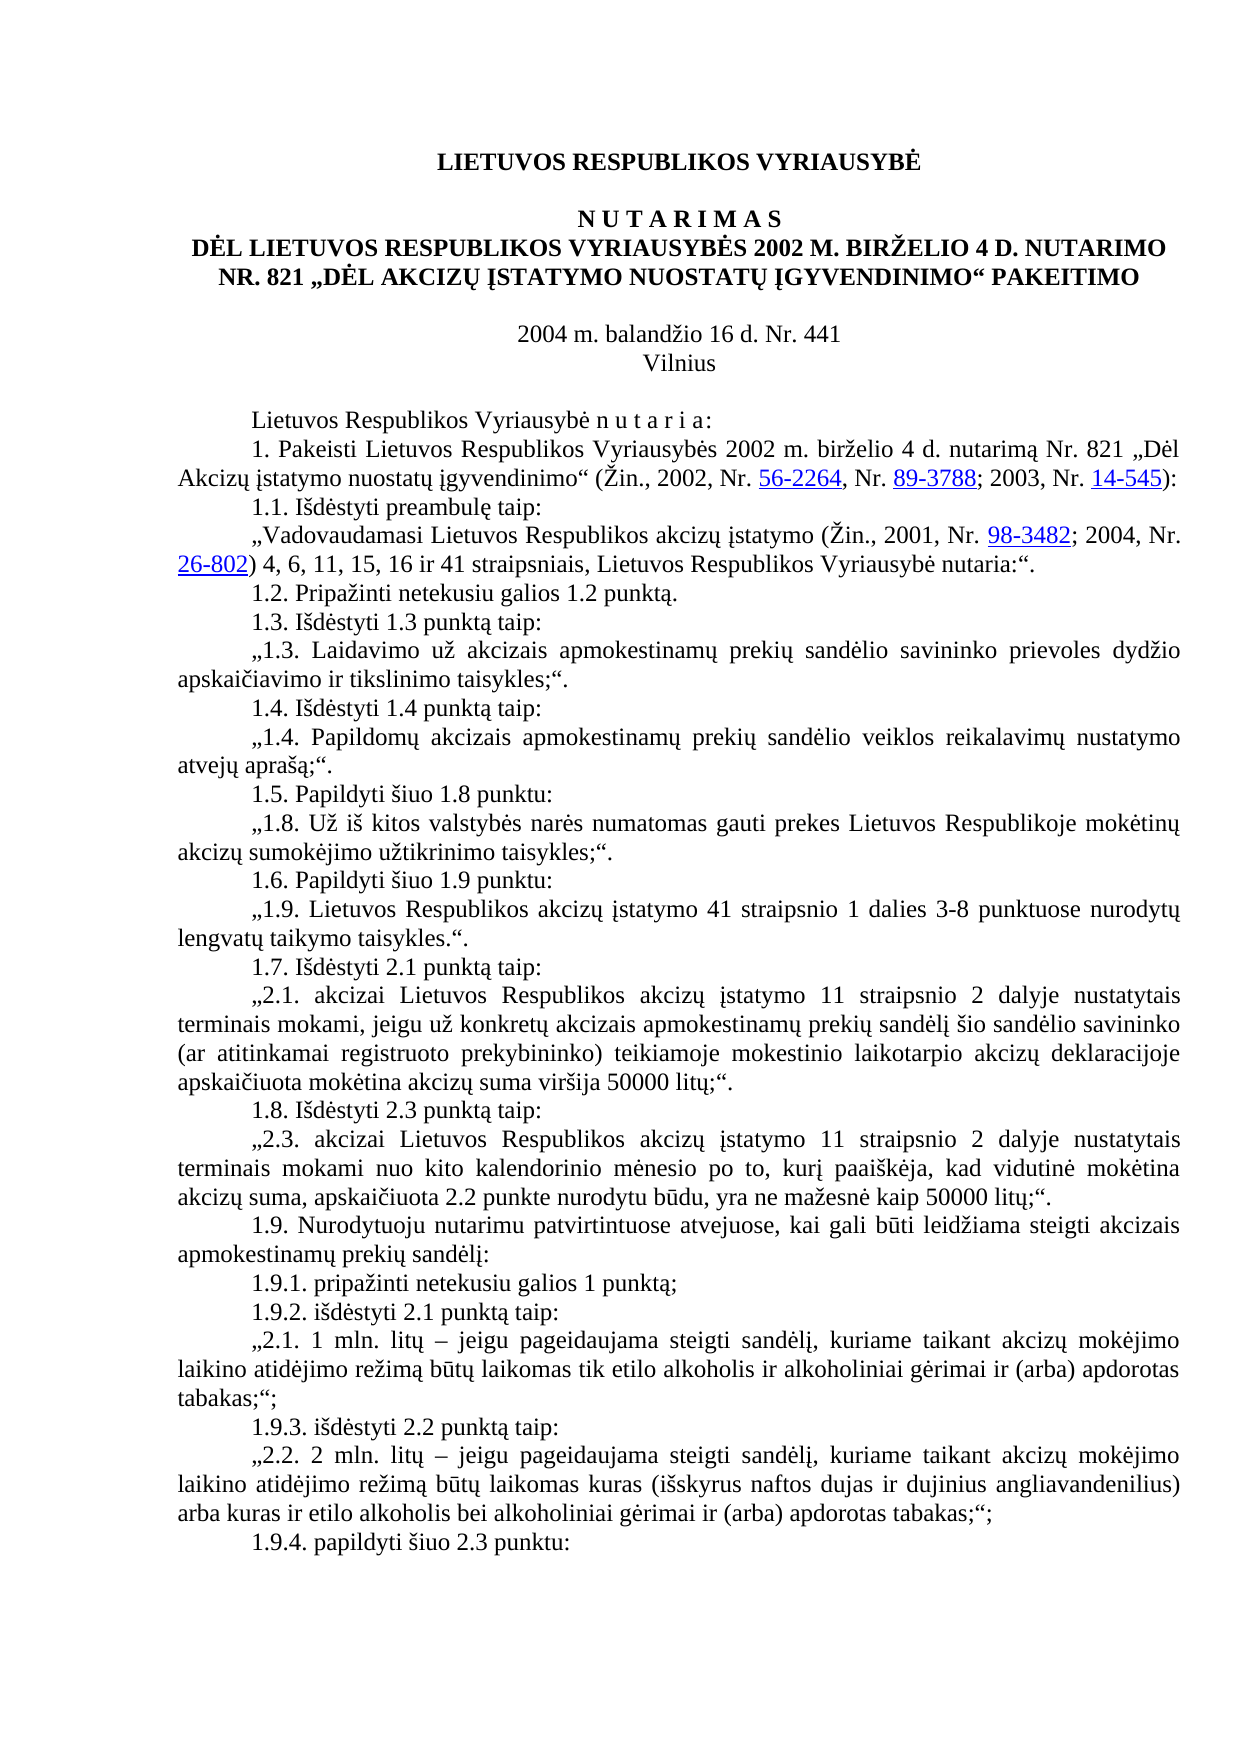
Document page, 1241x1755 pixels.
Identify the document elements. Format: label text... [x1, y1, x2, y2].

text 1.9.2. išdėstyti 2.1 punktą taip: [177, 1297, 1181, 1326]
text N U T A R I M A S [177, 204, 1181, 233]
text Lietuvos Respublikos Vyriausybė nutaria: [177, 406, 1181, 434]
text „2.3. akcizai Lietuvos Respublikos akcizų įstatymo 11 straipsnio 2 dalyje nustatytais terminais mokami nuo kito kalendorinio mėnesio po to, kurį paaiškėja, kad vidutinė mokėtina akcizų suma, apskaičiuota 2.2 punkte nurodytu būdu, yra ne mažesnė kaip 50000 litų;“. [177, 1124, 1181, 1211]
text „Vadovaudamasi Lietuvos Respublikos akcizų įstatymo (Žin., 2001, Nr. 98-3482; 2004, Nr. 26-802) 4, 6, 11, 15, 16 ir 41 straipsniais, Lietuvos Respublikos Vyriausybė nutaria:“. [177, 521, 1181, 578]
text 1.5. Papildyti šiuo 1.8 punktu: [177, 779, 1181, 808]
text 1.3. Išdėstyti 1.3 punktą taip: [177, 607, 1181, 636]
text 1. Pakeisti Lietuvos Respublikos Vyriausybės 2002 m. birželio 4 d. nutarimą Nr. 821 „Dėl Akcizų įstatymo nuostatų įgyvendinimo“ (Žin., 2002, Nr. 56-2264, Nr. 89-3788; 2003, Nr. 14-545): [177, 434, 1181, 492]
text 1.7. Išdėstyti 2.1 punktą taip: [177, 952, 1181, 981]
text 1.9.1. pripažinti netekusiu galios 1 punktą; [177, 1268, 1181, 1297]
text „1.8. Už iš kitos valstybės narės numatomas gauti prekes Lietuvos Respublikoje mokėtinų akcizų sumokėjimo užtikrinimo taisykles;“. [177, 808, 1181, 866]
text DĖL LIETUVOS RESPUBLIKOS VYRIAUSYBĖS 2002 M. BIRŽELIO 4 D. NUTARIMO NR. 821 „DĖL AKCIZŲ ĮSTATYMO NUOSTATŲ ĮGYVENDINIMO“ PAKEITIMO [177, 233, 1181, 291]
text „2.1. akcizai Lietuvos Respublikos akcizų įstatymo 11 straipsnio 2 dalyje nustatytais terminais mokami, jeigu už konkretų akcizais apmokestinamų prekių sandėlį šio sandėlio savininko (ar atitinkamai registruoto prekybininko) teikiamoje mokestinio laikotarpio akcizų deklaracijoje apskaičiuota mokėtina akcizų suma viršija 50000 litų;“. [177, 981, 1181, 1096]
text 1.1. Išdėstyti preambulę taip: [177, 492, 1181, 521]
text 1.4. Išdėstyti 1.4 punktą taip: [177, 693, 1181, 722]
text LIETUVOS RESPUBLIKOS VYRIAUSYBĖ [177, 147, 1181, 176]
text 1.9.3. išdėstyti 2.2 punktą taip: [177, 1412, 1181, 1441]
text „1.9. Lietuvos Respublikos akcizų įstatymo 41 straipsnio 1 dalies 3-8 punktuose nurodytų lengvatų taikymo taisykles.“. [177, 894, 1181, 952]
text 1.2. Pripažinti netekusiu galios 1.2 punktą. [177, 578, 1181, 607]
text „2.2. 2 mln. litų – jeigu pageidaujama steigti sandėlį, kuriame taikant akcizų mokėjimo laikino atidėjimo režimą būtų laikomas kuras (išskyrus naftos dujas ir dujinius angliavandenilius) arba kuras ir etilo alkoholis bei alkoholiniai gėrimai ir (arba) apdorotas tabakas;“; [177, 1441, 1181, 1527]
text 1.6. Papildyti šiuo 1.9 punktu: [177, 866, 1181, 894]
text „1.3. Laidavimo už akcizais apmokestinamų prekių sandėlio savininko prievoles dydžio apskaičiavimo ir tikslinimo taisykles;“. [177, 636, 1181, 693]
text 1.8. Išdėstyti 2.3 punktą taip: [177, 1096, 1181, 1124]
text 2004 m. balandžio 16 d. Nr. 441 [177, 319, 1181, 348]
text 1.9.4. papildyti šiuo 2.3 punktu: [177, 1527, 1181, 1556]
text Vilnius [177, 348, 1181, 377]
text „2.1. 1 mln. litų – jeigu pageidaujama steigti sandėlį, kuriame taikant akcizų mokėjimo laikino atidėjimo režimą būtų laikomas tik etilo alkoholis ir alkoholiniai gėrimai ir (arba) apdorotas tabakas;“; [177, 1326, 1181, 1412]
text „1.4. Papildomų akcizais apmokestinamų prekių sandėlio veiklos reikalavimų nustatymo atvejų aprašą;“. [177, 722, 1181, 779]
text 1.9. Nurodytuoju nutarimu patvirtintuose atvejuose, kai gali būti leidžiama steigti akcizais apmokestinamų prekių sandėlį: [177, 1211, 1181, 1268]
